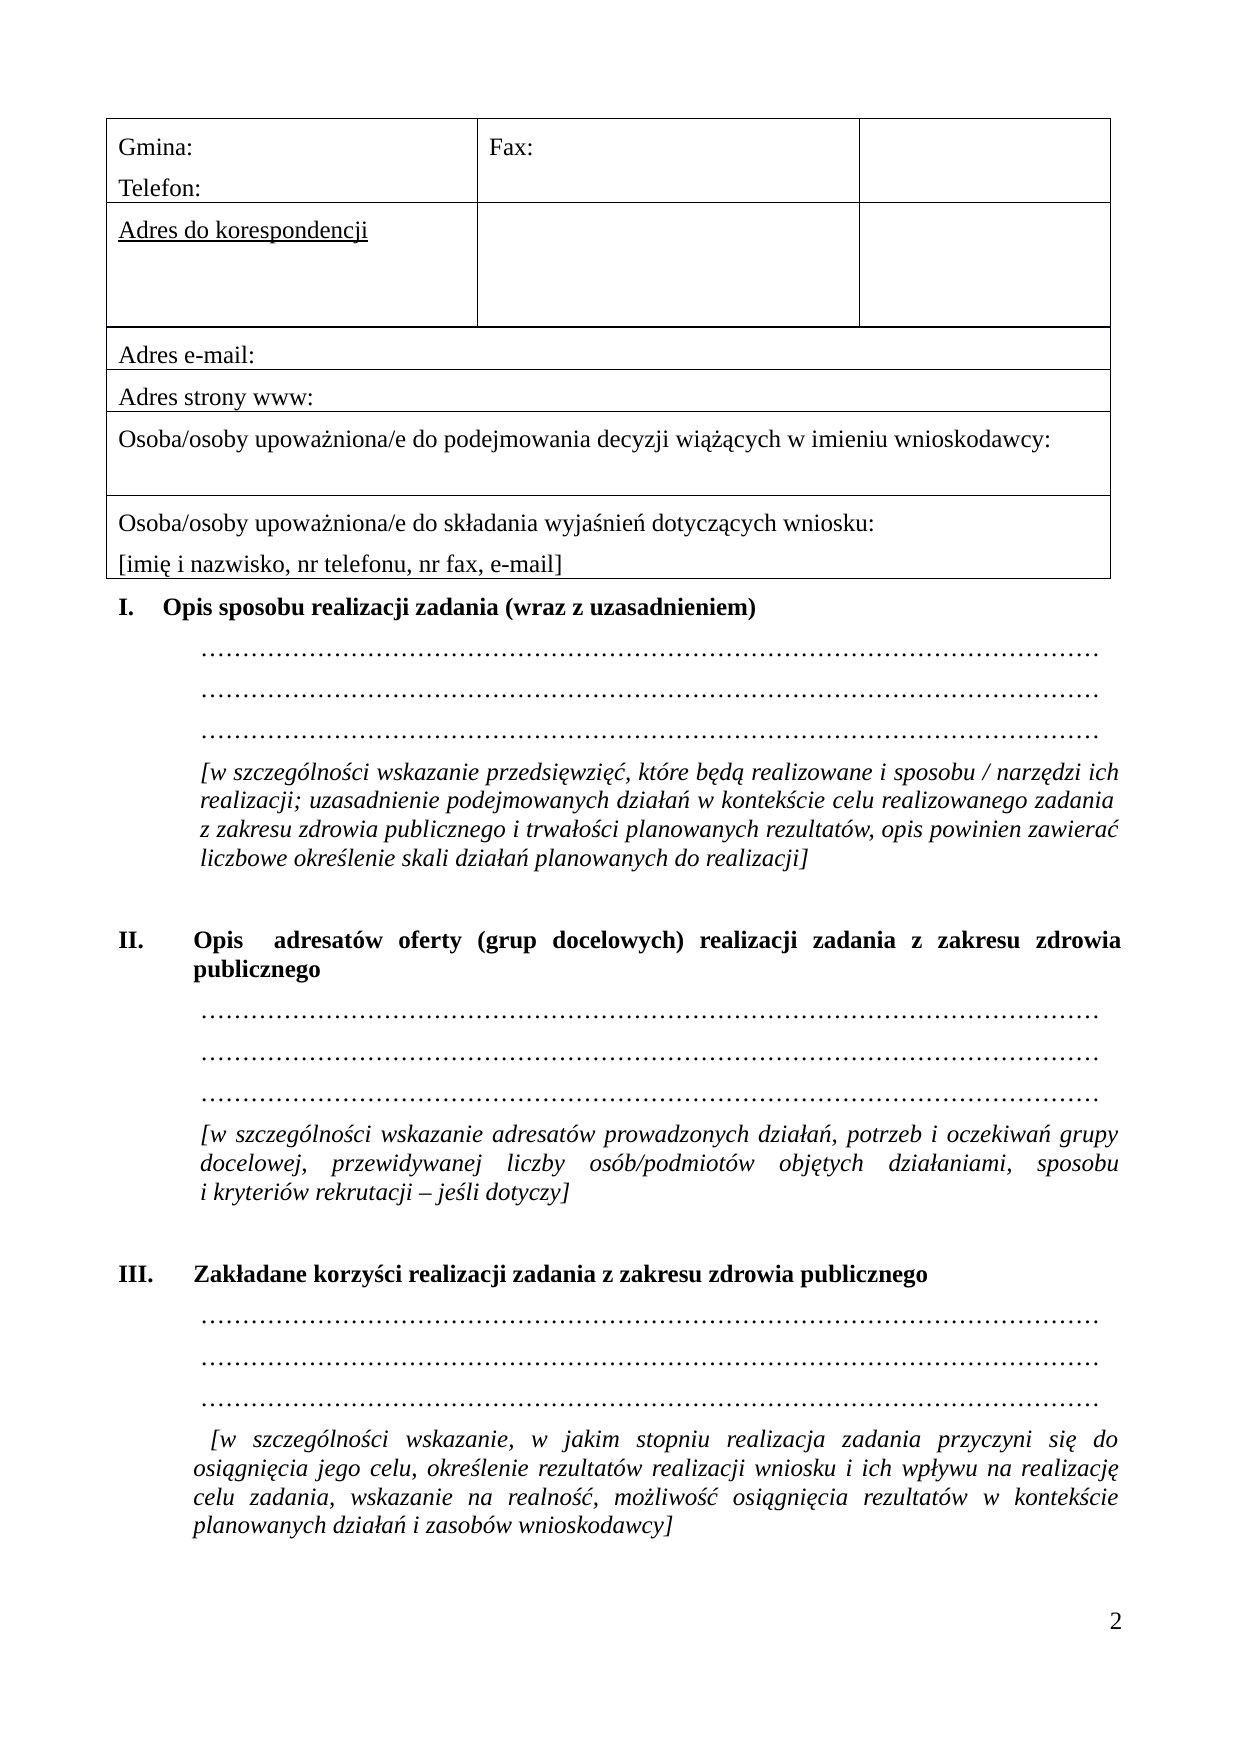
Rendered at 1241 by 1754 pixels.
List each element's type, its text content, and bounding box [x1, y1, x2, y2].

table_cell Adres do korespondencji [107, 203, 477, 326]
table_cell Adres e-mail: [107, 328, 1110, 369]
table_cell Fax: [478, 119, 859, 202]
list Opis sposobu realizacji zadania (wraz z uzasadnieniem) [118, 592, 1122, 620]
table_cell Osoba/osoby upoważniona/e do podejmowania decyzji wiążących w imieniu wnioskodawcy: [107, 412, 1110, 494]
list ……………………………………………………………………………………………… [200, 1037, 1122, 1065]
text [w szczególności wskazanie, w jakim stopniu realizacja zadania przyczyni się do osiągnięcia jego celu, określenie rezultatów realizacji wniosku i ich wpływu na realizację celu zadania, wskazanie na realność, możliwość osiągnięcia rezultatów w kontekście planowanych działań i zasobów wnioskodawcy] [193, 1424, 1122, 1539]
list ……………………………………………………………………………………………… [200, 1078, 1122, 1107]
list ……………………………………………………………………………………………… [200, 1342, 1122, 1370]
list Opis adresatów oferty (grup docelowych) realizacji zadania z zakresu zdrowia publicznego [118, 925, 1122, 983]
list ……………………………………………………………………………………………… [200, 1383, 1122, 1412]
table_cell Adres strony www: [107, 370, 1110, 411]
list [w szczególności wskazanie adresatów prowadzonych działań, potrzeb i oczekiwań grupy docelowej, przewidywanej liczby osób/podmiotów objętych działaniami, sposobu i kryteriów rekrutacji – jeśli dotyczy] [200, 1119, 1122, 1205]
list ……………………………………………………………………………………………… [200, 1300, 1122, 1329]
table_cell [860, 119, 1110, 202]
list Zakładane korzyści realizacji zadania z zakresu zdrowia publicznego [118, 1259, 1122, 1288]
list [w szczególności wskazanie przedsięwzięć, które będą realizowane i sposobu / narzędzi ich realizacji; uzasadnienie podejmowanych działań w kontekście celu realizowanego zadania z zakresu zdrowia publicznego i trwałości planowanych rezultatów, opis powinien zawierać liczbowe określenie skali działań planowanych do realizacji] [200, 757, 1122, 872]
table_cell Osoba/osoby upoważniona/e do składania wyjaśnień dotyczących wniosku: [imię i nazwisko, nr telefonu, nr fax, e-mail] [107, 496, 1110, 578]
list ……………………………………………………………………………………………… [200, 995, 1122, 1024]
list ……………………………………………………………………………………………… [200, 715, 1122, 744]
table_cell [860, 203, 1110, 326]
table_cell Gmina: Telefon: [107, 119, 477, 202]
list ……………………………………………………………………………………………… [200, 633, 1122, 662]
table_cell [478, 203, 859, 326]
list ……………………………………………………………………………………………… [200, 674, 1122, 703]
